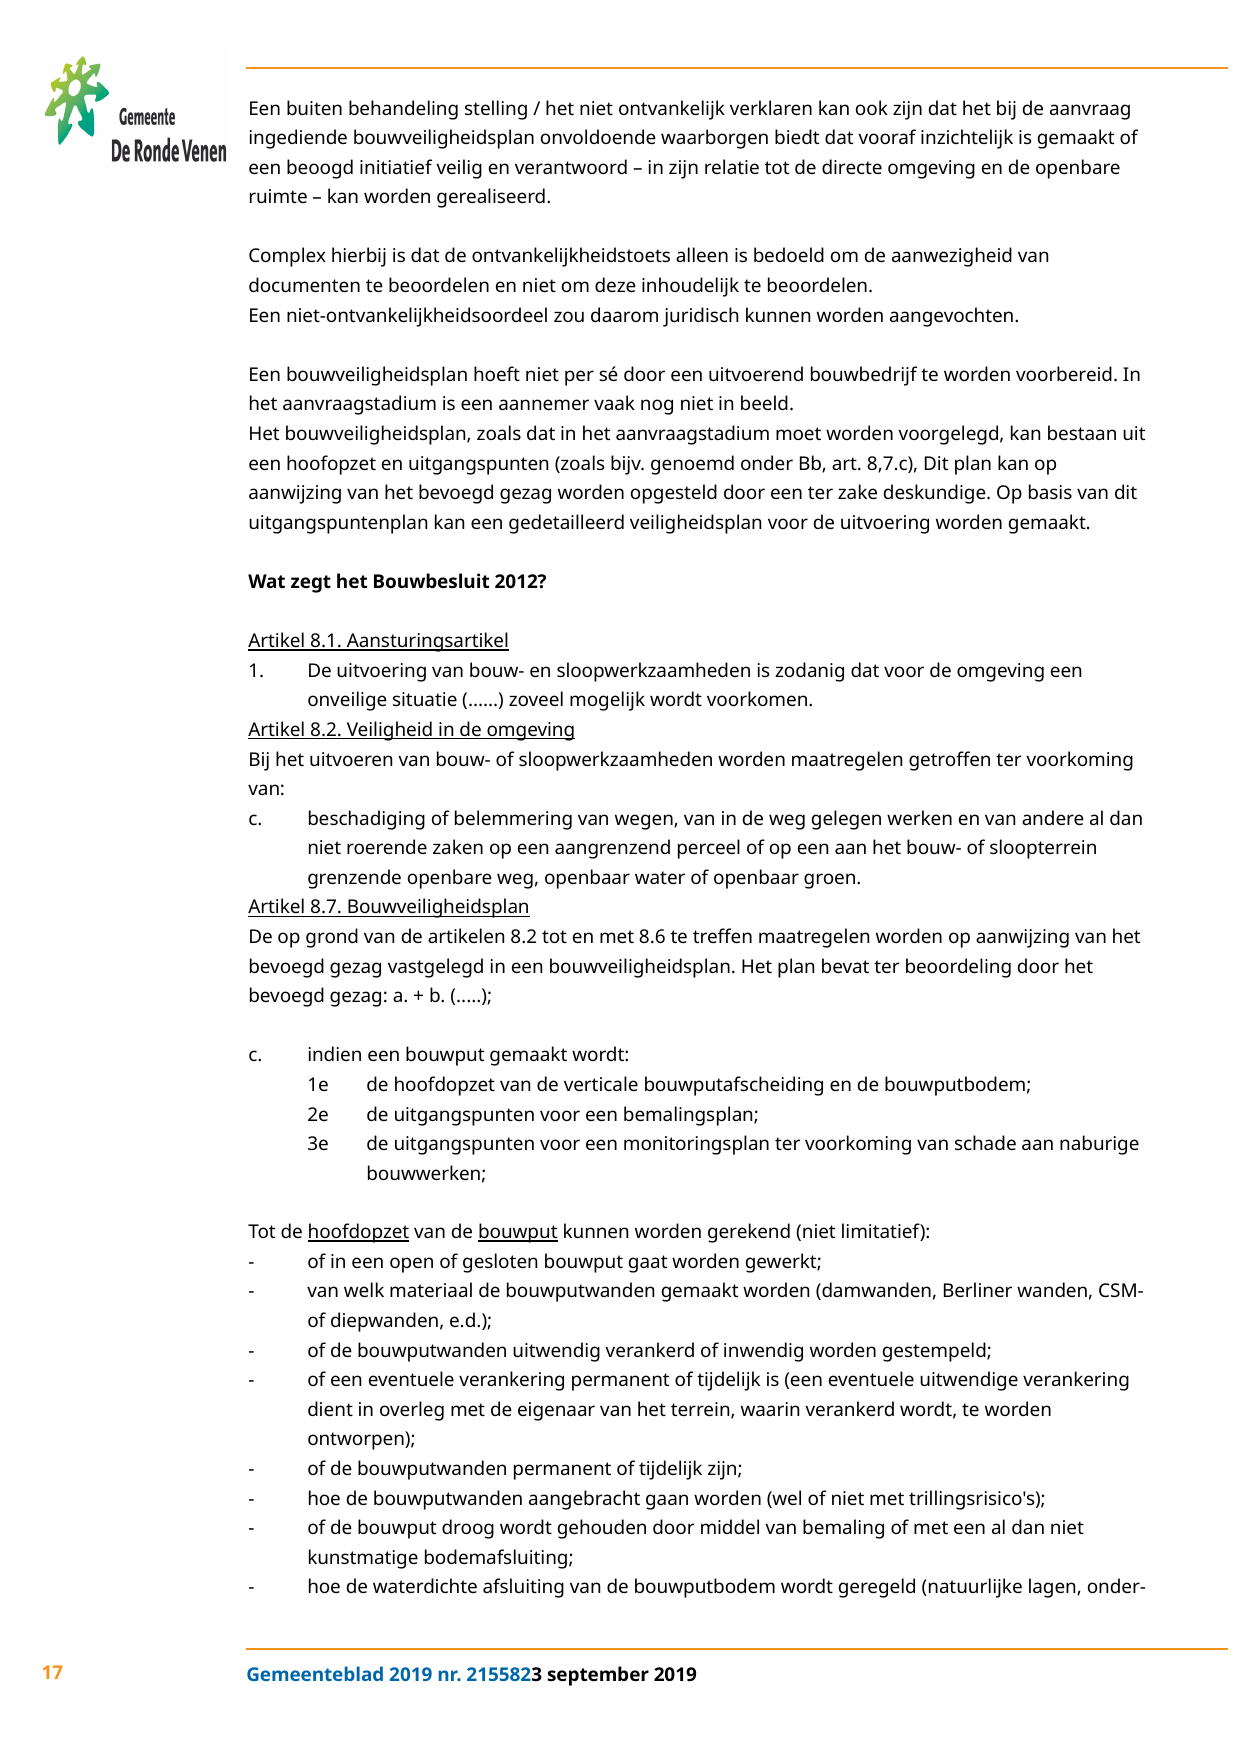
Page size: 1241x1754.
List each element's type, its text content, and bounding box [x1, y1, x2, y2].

picture [41, 47, 231, 172]
text Tot de hoofdopzet van de bouwput kunnen worden gerekend (niet limitatief): [248, 1218, 1152, 1244]
list of een eventuele verankering permanent of tijdelijk is (een eventuele uitwendige verankering dient in overleg met de eigenaar van het terrein, waarin verankerd wordt, te worden ontworpen); [248, 1366, 1152, 1451]
list of de bouwputwanden uitwendig verankerd of inwendig worden gestempeld; [248, 1337, 1152, 1362]
text Een buiten behandeling stelling / het niet ontvankelijk verklaren kan ook zijn dat het bij de aanvraag ingediende bouwveiligheidsplan onvoldoende waarborgen biedt dat vooraf inzichtelijk is gemaakt of een beoogd initiatief veilig en verantwoord – in zijn relatie tot de directe omgeving en de openbare ruimte – kan worden gerealiseerd. [248, 95, 1152, 209]
list hoe de waterdichte afsluiting van de bouwputbodem wordt geregeld (natuurlijke lagen, onder- [248, 1573, 1152, 1599]
list hoe de bouwputwanden aangebracht gaan worden (wel of niet met trillingsrisico's); [248, 1485, 1152, 1510]
list van welk materiaal de bouwputwanden gemaakt worden (damwanden, Berliner wanden, CSM- of diepwanden, e.d.); [248, 1278, 1152, 1333]
text Een bouwveiligheidsplan hoeft niet per sé door een uitvoerend bouwbedrijf te worden voorbereid. In het aanvraagstadium is een aannemer vaak nog niet in beeld. [248, 361, 1152, 416]
list of de bouwput droog wordt gehouden door middel van bemaling of met een al dan niet kunstmatige bodemafsluiting; [248, 1514, 1152, 1569]
text Een niet-ontvankelijkheidsoordeel zou daarom juridisch kunnen worden aangevochten. [248, 302, 1152, 328]
text Complex hierbij is dat de ontvankelijkheidstoets alleen is bedoeld om de aanwezigheid van documenten te beoordelen en niet om deze inhoudelijk te beoordelen. [248, 243, 1152, 298]
list of de bouwputwanden permanent of tijdelijk zijn; [248, 1455, 1152, 1481]
text Het bouwveiligheidsplan, zoals dat in het aanvraagstadium moet worden voorgelegd, kan bestaan uit een hoofopzet en uitgangspunten (zoals bijv. genoemd onder Bb, art. 8,7.c), Dit plan kan op aanwijzing van het bevoegd gezag worden opgesteld door een ter zake deskundige. Op basis van dit uitgangspuntenplan kan een gedetailleerd veiligheidsplan voor de uitvoering worden gemaakt. [248, 420, 1152, 535]
list of in een open of gesloten bouwput gaat worden gewerkt; [248, 1248, 1152, 1274]
table_header Wat zegt het Bouwbesluit 2012? Artikel 8.1. Aansturingsartikel De uitvoering van bouw- en sloopwerkzaamheden is zodanig dat voor de omgeving een onveilige situatie (......) zoveel mogelijk wordt voorkomen. Artikel 8.2. Veiligheid in de omgeving Bij het uitvoeren van bouw- of sloopwerkzaamheden worden maatregelen getroffen ter voorkoming van: beschadiging of belemmering van wegen, van in de weg gelegen werken en van andere al dan niet roerende zaken op een aangrenzend perceel of op een aan het bouw- of sloopterrein grenzende openbare weg, openbaar water of openbaar groen. Artikel 8.7. Bouwveiligheidsplan De op grond van de artikelen 8.2 tot en met 8.6 te treffen maatregelen worden op aanwijzing van het bevoegd gezag vastgelegd in een bouwveiligheidsplan. Het plan bevat ter beoordeling door het bevoegd gezag: a. + b. (.....); indien een bouwput gemaakt wordt: de hoofdopzet van de verticale bouwputafscheiding en de bouwputbodem; de uitgangspunten voor een bemalingsplan; de uitgangspunten voor een monitoringsplan ter voorkoming van schade aan naburige bouwwerken; [248, 568, 1152, 1186]
